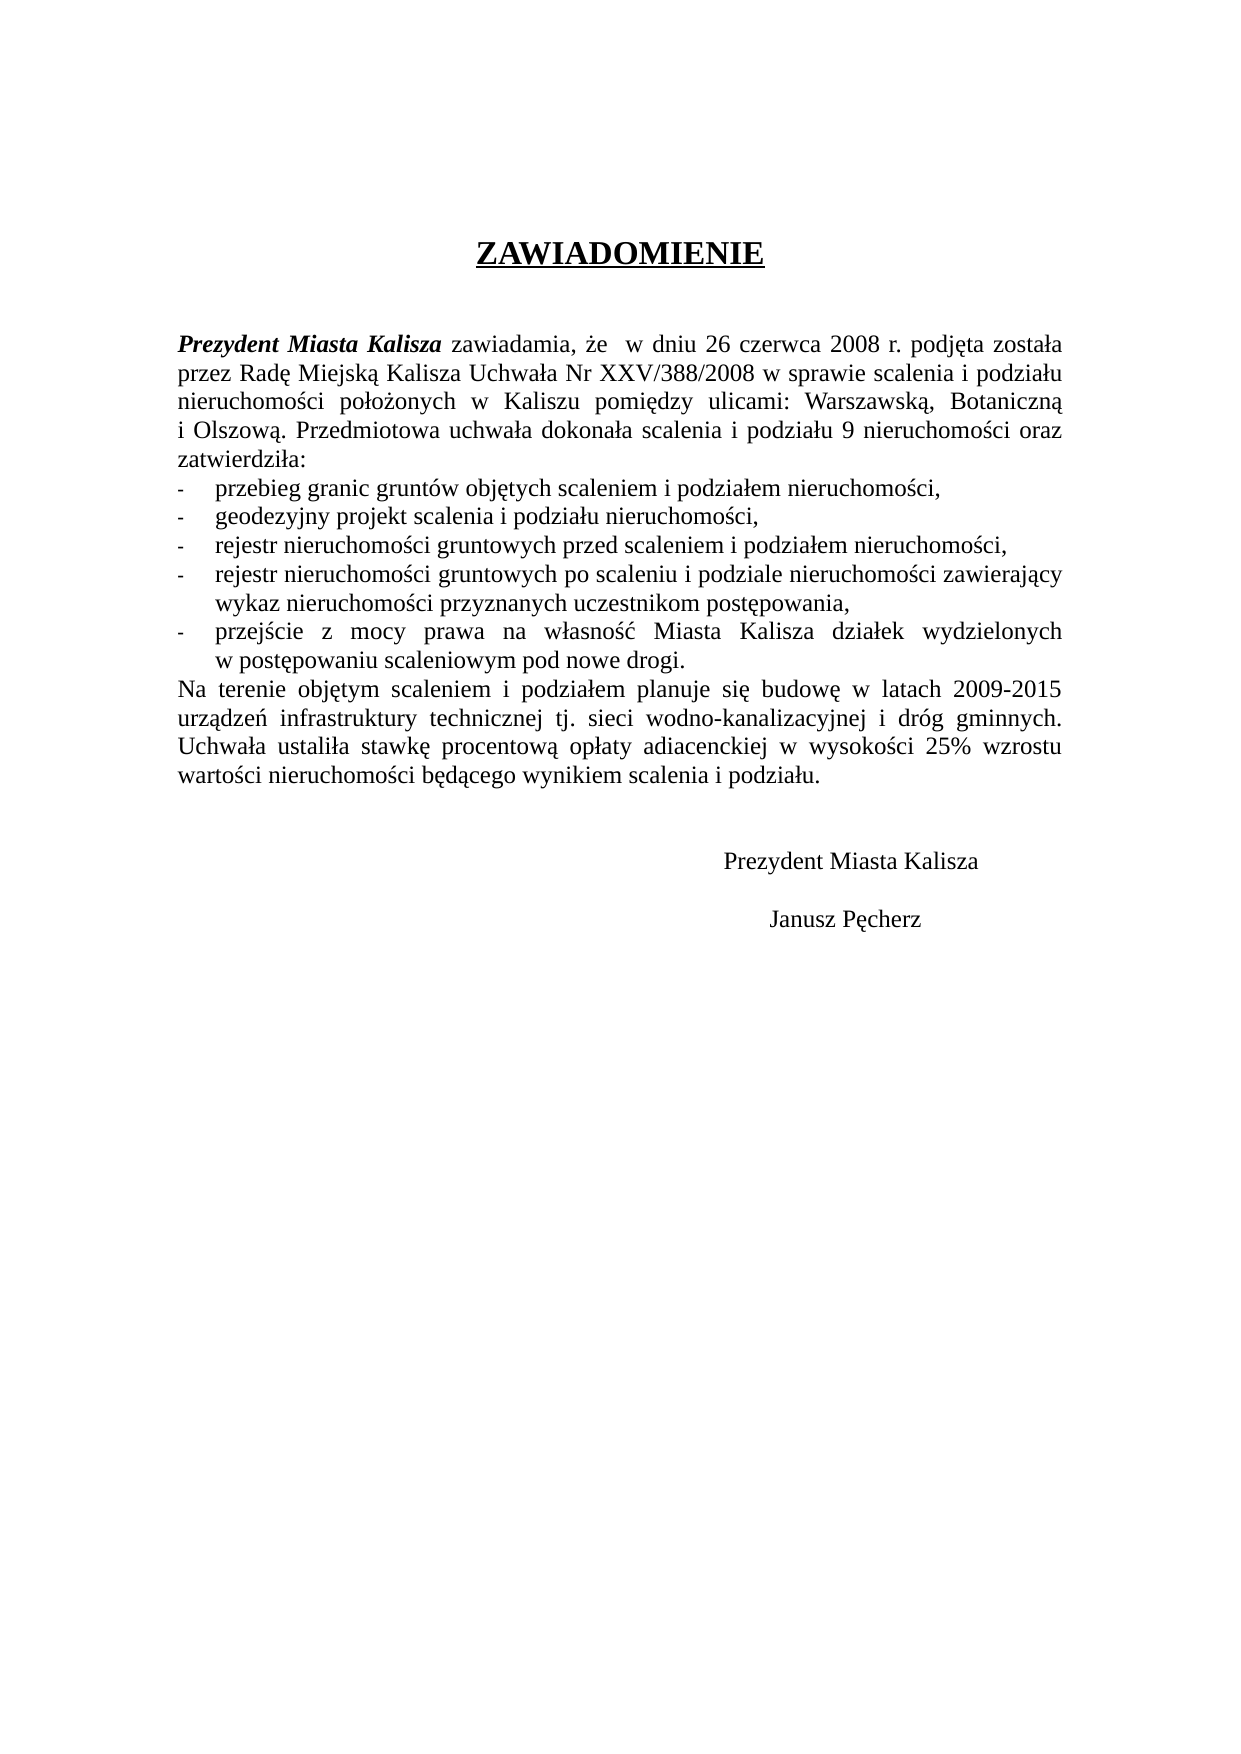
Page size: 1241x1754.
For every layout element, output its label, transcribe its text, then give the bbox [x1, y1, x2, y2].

text Na terenie objętym scaleniem i podziałem planuje się budowę w latach 2009-2015 urządzeń infrastruktury technicznej tj. sieci wodno-kanalizacyjnej i dróg gminnych. Uchwała ustaliła stawkę procentową opłaty adiacenckiej w wysokości 25% wzrostu wartości nieruchomości będącego wynikiem scalenia i podziału. [177, 674, 1063, 789]
text Prezydent Miasta Kalisza [177, 846, 1063, 875]
text ZAWIADOMIENIE [177, 233, 1063, 271]
list rejestr nieruchomości gruntowych przed scaleniem i podziałem nieruchomości, [177, 530, 1063, 559]
list rejestr nieruchomości gruntowych po scaleniu i podziale nieruchomości zawierający wykaz nieruchomości przyznanych uczestnikom postępowania, [177, 559, 1063, 616]
list przebieg granic gruntów objętych scaleniem i podziałem nieruchomości, [177, 473, 1063, 501]
list przejście z mocy prawa na własność Miasta Kalisza działek wydzielonych w postępowaniu scaleniowym pod nowe drogi. [177, 616, 1063, 674]
text Janusz Pęcherz [177, 904, 1063, 933]
text Prezydent Miasta Kalisza zawiadamia, że w dniu 26 czerwca 2008 r. podjęta została przez Radę Miejską Kalisza Uchwała Nr XXV/388/2008 w sprawie scalenia i podziału nieruchomości położonych w Kaliszu pomiędzy ulicami: Warszawską, Botaniczną i Olszową. Przedmiotowa uchwała dokonała scalenia i podziału 9 nieruchomości oraz zatwierdziła: [177, 329, 1063, 473]
list geodezyjny projekt scalenia i podziału nieruchomości, [177, 501, 1063, 530]
